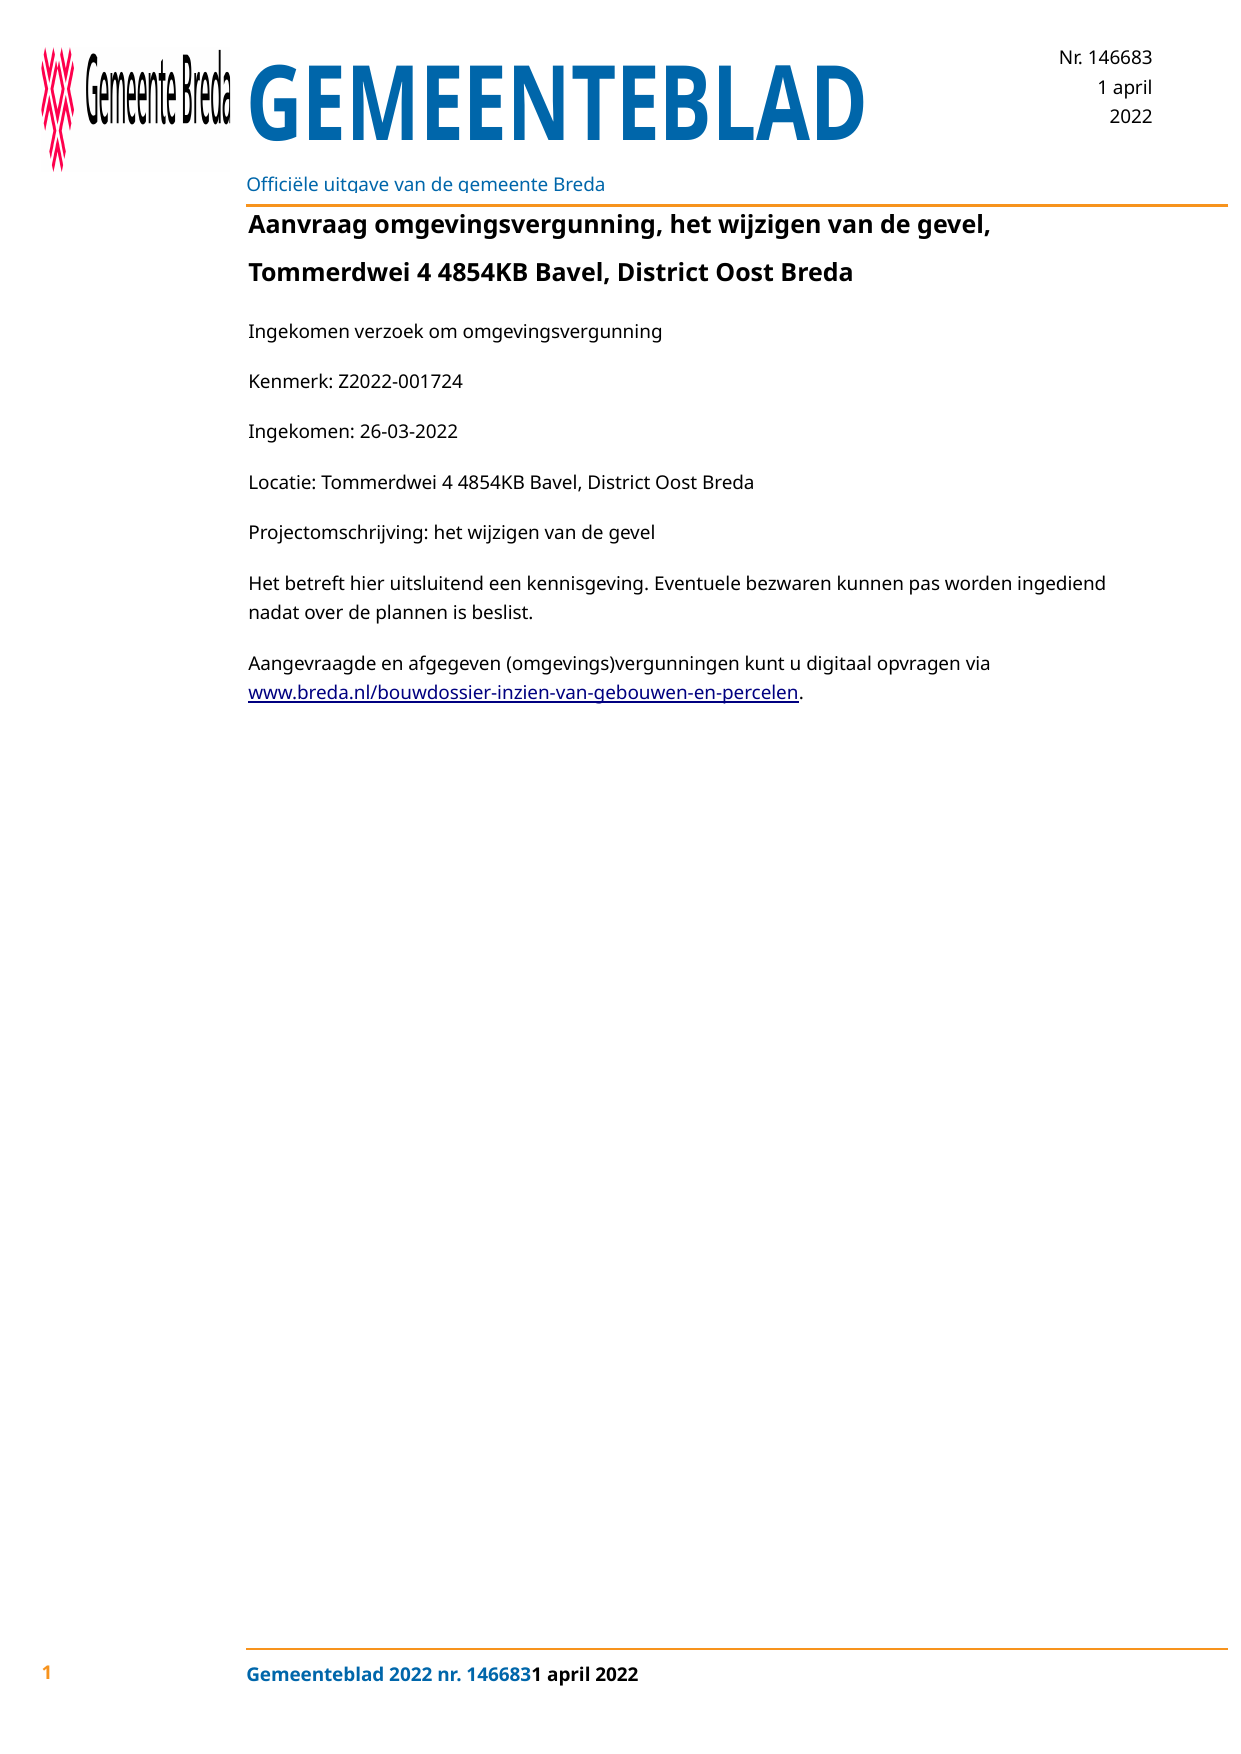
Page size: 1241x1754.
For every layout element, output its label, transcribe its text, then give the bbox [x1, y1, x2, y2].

text Locatie: Tommerdwei 4 4854KB Bavel, District Oost Breda [248, 469, 1152, 495]
text Kenmerk: Z2022-001724 [248, 368, 1152, 394]
text Aangevraagde en afgegeven (omgevings)vergunningen kunt u digitaal opvragen via www.breda.nl/bouwdossier-inzien-van-gebouwen-en-percelen. [248, 650, 1152, 705]
text Ingekomen verzoek om omgevingsvergunning [248, 318, 1152, 344]
picture [41, 47, 231, 172]
text Het betreft hier uitsluitend een kennisgeving. Eventuele bezwaren kunnen pas worden ingediend nadat over de plannen is beslist. [248, 570, 1152, 625]
text Projectomschrijving: het wijzigen van de gevel [248, 519, 1152, 545]
text Ingekomen: 26-03-2022 [248, 419, 1152, 444]
text Aanvraag omgevingsvergunning, het wijzigen van de gevel, Tommerdwei 4 4854KB Bavel, District Oost Breda [248, 207, 1152, 288]
